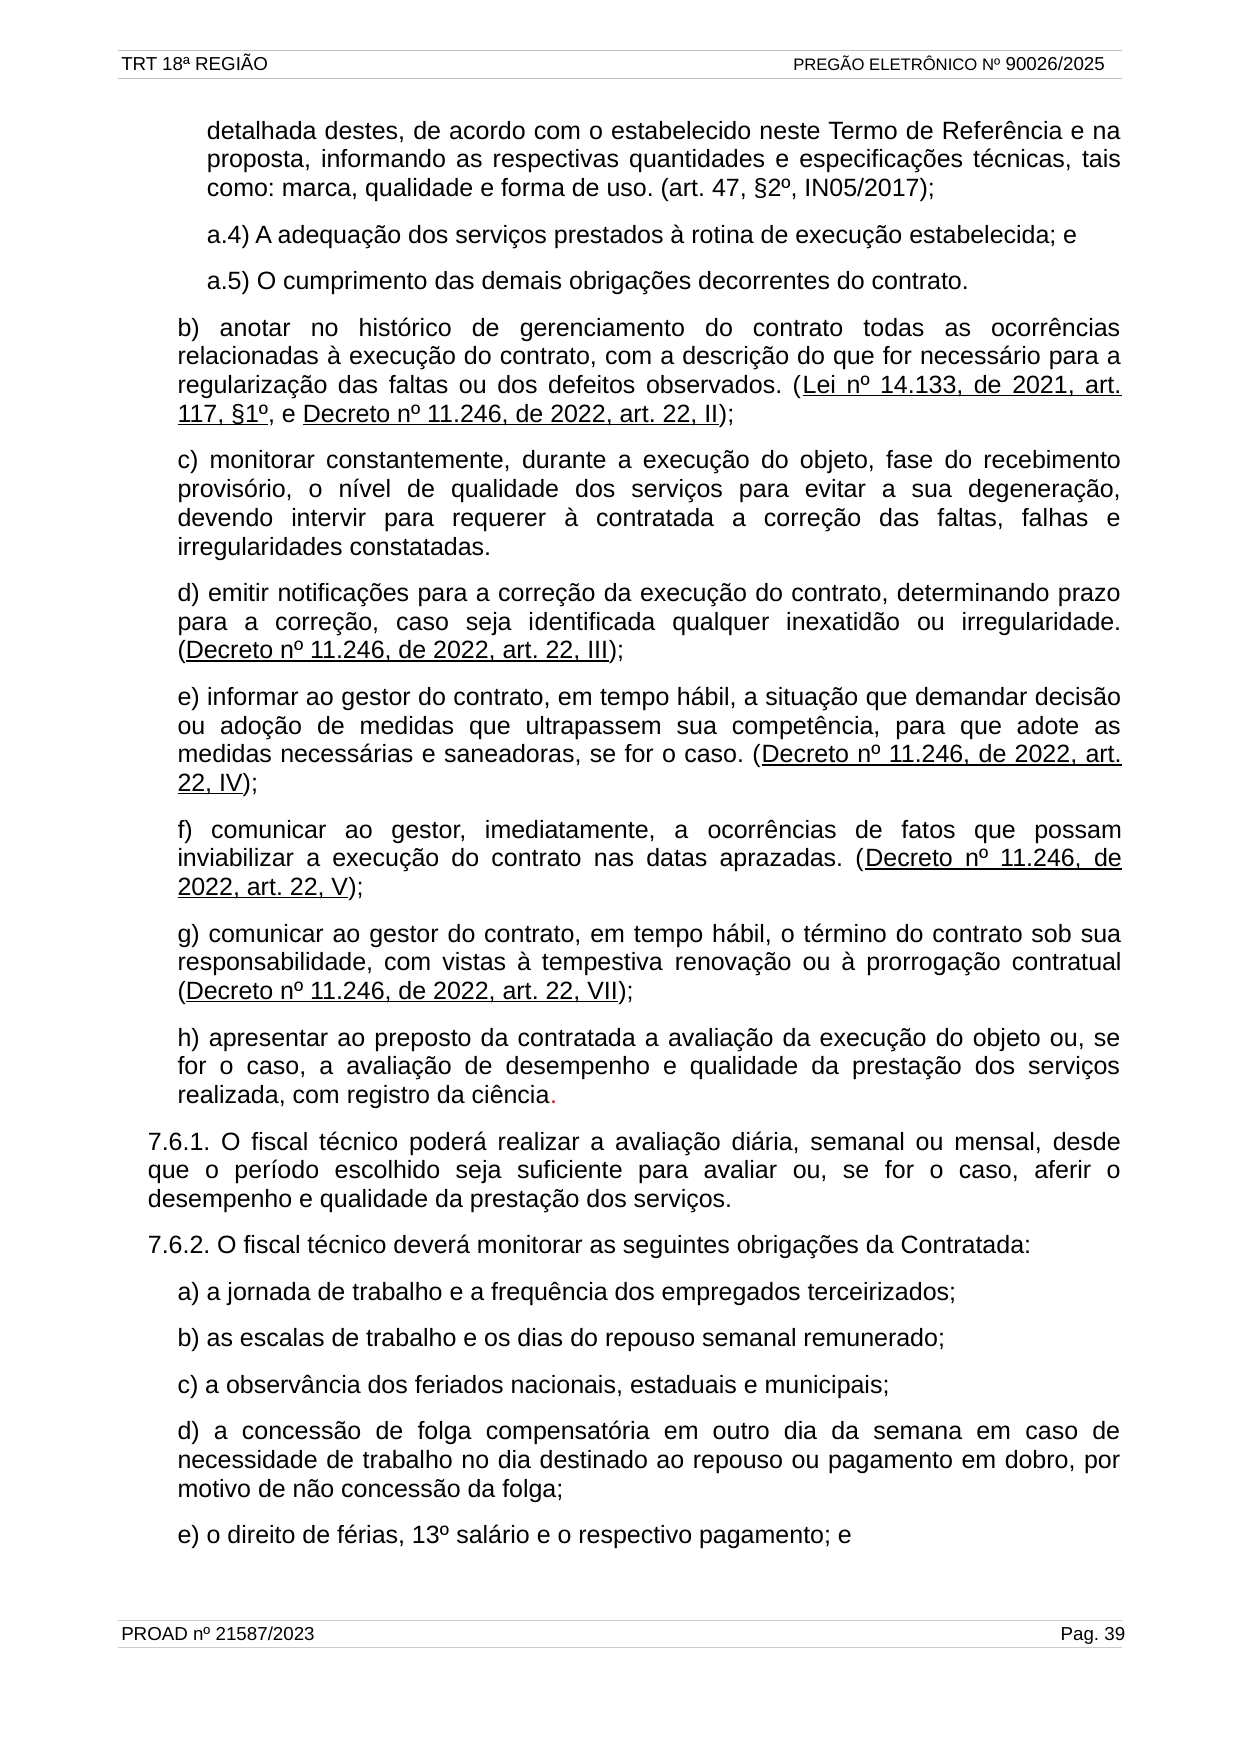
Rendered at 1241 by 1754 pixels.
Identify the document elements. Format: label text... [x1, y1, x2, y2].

text h) apresentar ao preposto da contratada a avaliação da execução do objeto ou, se for o caso, a avaliação de desempenho e qualidade da prestação dos serviços realizada, com registro da ciência. [177, 1022, 1122, 1109]
text f) comunicar ao gestor, imediatamente, a ocorrências de fatos que possam inviabilizar a execução do contrato nas datas aprazadas. (Decreto nº 11.246, de 2022, art. 22, V); [177, 814, 1122, 901]
text c) monitorar constantemente, durante a execução do objeto, fase do recebimento provisório, o nível de qualidade dos serviços para evitar a sua degeneração, devendo intervir para requerer à contratada a correção das faltas, falhas e irregularidades constatadas. [177, 445, 1122, 560]
text a) a jornada de trabalho e a frequência dos empregados terceirizados; [177, 1277, 1122, 1306]
text a.4) A adequação dos serviços prestados à rotina de execução estabelecida; e [207, 219, 1122, 248]
text d) emitir notificações para a correção da execução do contrato, determinando prazo para a correção, caso seja identificada qualquer inexatidão ou irregularidade. (Decreto nº 11.246, de 2022, art. 22, III); [177, 578, 1122, 664]
text g) comunicar ao gestor do contrato, em tempo hábil, o término do contrato sob sua responsabilidade, com vistas à tempestiva renovação ou à prorrogação contratual (Decreto nº 11.246, de 2022, art. 22, VII); [177, 918, 1122, 1005]
text b) as escalas de trabalho e os dias do repouso semanal remunerado; [177, 1323, 1122, 1352]
text 7.6.1. O fiscal técnico poderá realizar a avaliação diária, semanal ou mensal, desde que o período escolhido seja suficiente para avaliar ou, se for o caso, aferir o desempenho e qualidade da prestação dos serviços. [148, 1126, 1122, 1213]
text e) informar ao gestor do contrato, em tempo hábil, a situação que demandar decisão ou adoção de medidas que ultrapassem sua competência, para que adote as medidas necessárias e saneadoras, se for o caso. (Decreto nº 11.246, de 2022, art. 22, IV); [177, 682, 1122, 797]
text detalhada destes, de acordo com o estabelecido neste Termo de Referência e na proposta, informando as respectivas quantidades e especificações técnicas, tais como: marca, qualidade e forma de uso. (art. 47, §2º, IN05/2017); [207, 116, 1122, 202]
text b) anotar no histórico de gerenciamento do contrato todas as ocorrências relacionadas à execução do contrato, com a descrição do que for necessário para a regularização das faltas ou dos defeitos observados. (Lei nº 14.133, de 2021, art. 117, §1º, e Decreto nº 11.246, de 2022, art. 22, II); [177, 312, 1122, 427]
text e) o direito de férias, 13º salário e o respectivo pagamento; e [177, 1520, 1122, 1549]
text c) a observância dos feriados nacionais, estaduais e municipais; [177, 1370, 1122, 1398]
text 7.6.2. O fiscal técnico deverá monitorar as seguintes obrigações da Contratada: [148, 1230, 1122, 1259]
text d) a concessão de folga compensatória em outro dia da semana em caso de necessidade de trabalho no dia destinado ao repouso ou pagamento em dobro, por motivo de não concessão da folga; [177, 1416, 1122, 1502]
text a.5) O cumprimento das demais obrigações decorrentes do contrato. [207, 266, 1122, 295]
